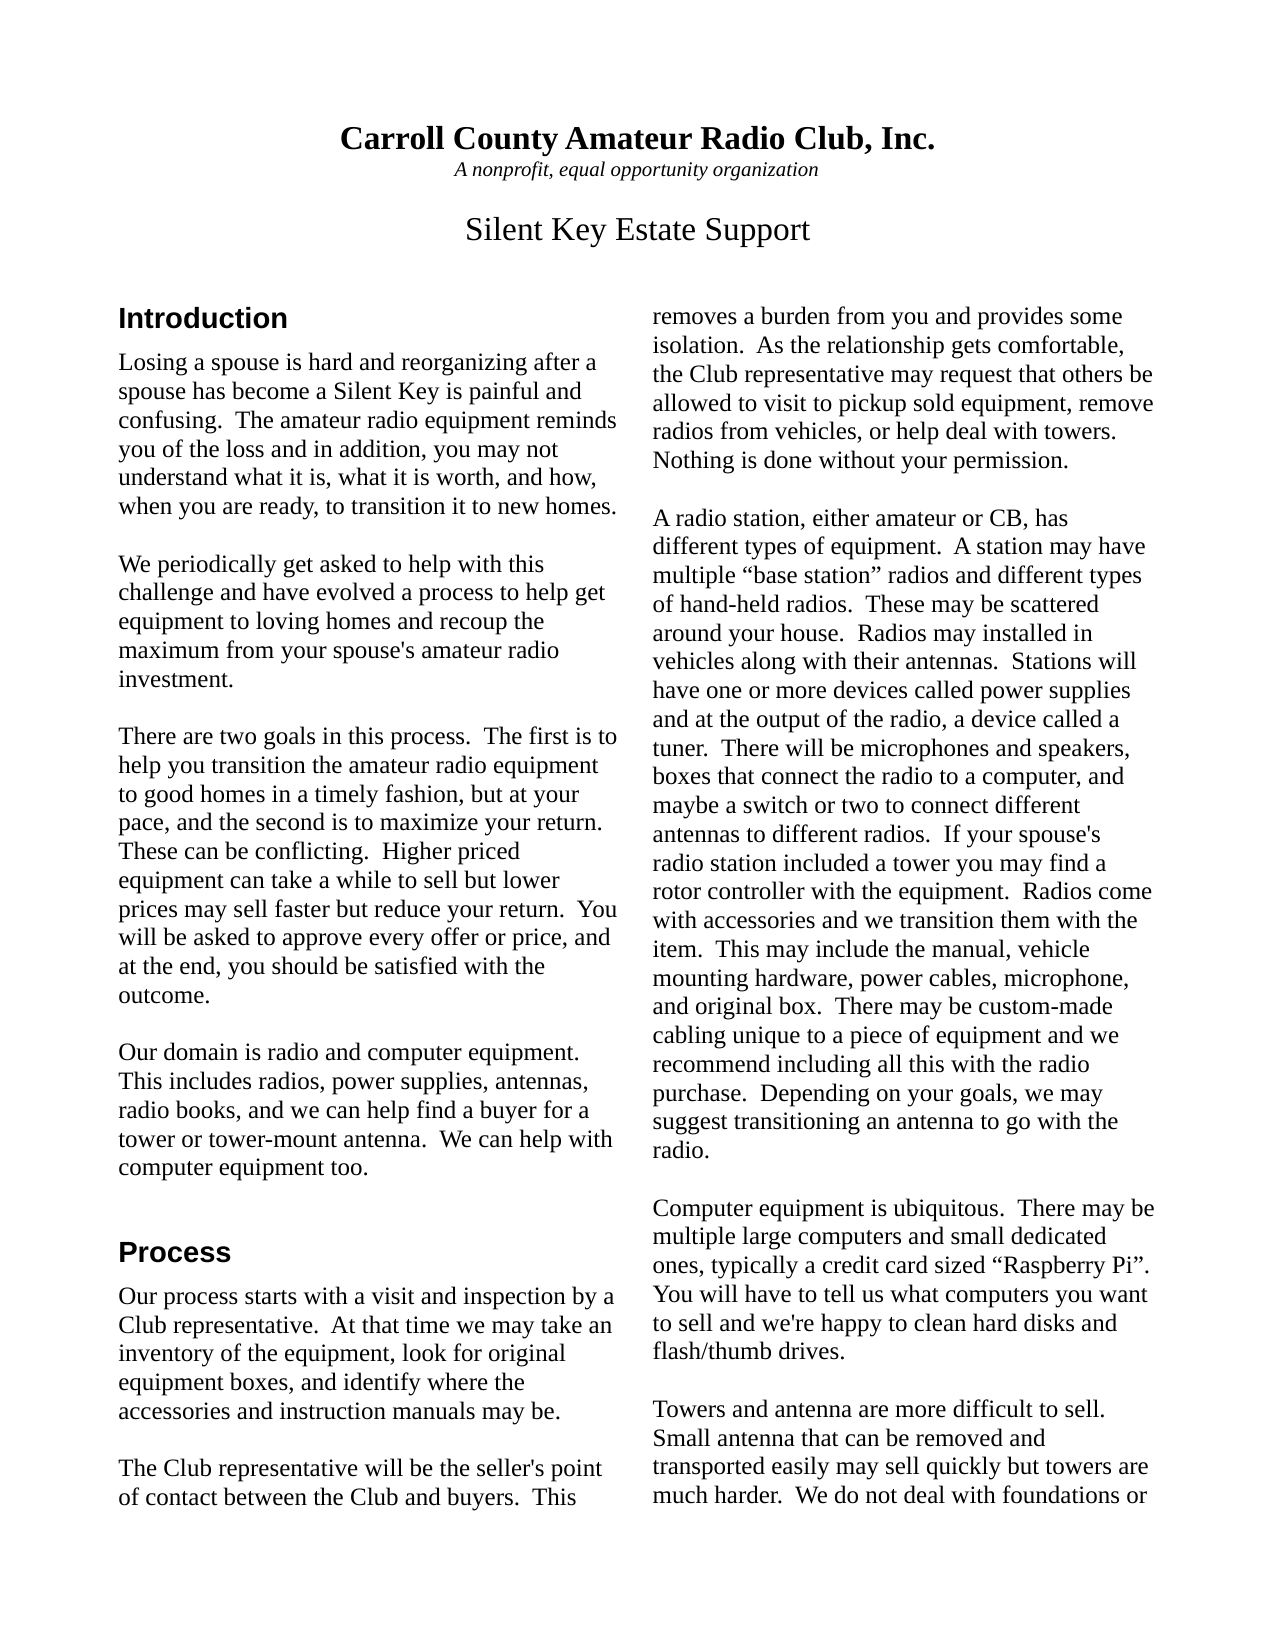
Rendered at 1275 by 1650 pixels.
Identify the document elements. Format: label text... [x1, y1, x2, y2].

subtitle Process [118, 1235, 622, 1268]
text Carroll County Amateur Radio Club, Inc. [118, 118, 1157, 156]
text Our domain is radio and computer equipment. This includes radios, power supplies, antennas, radio books, and we can help find a buyer for a tower or tower-mount antenna. We can help with computer equipment too. [118, 1037, 622, 1181]
text A nonprofit, equal opportunity organization [118, 156, 1157, 181]
text A radio station, either amateur or CB, has different types of equipment. A station may have multiple “base station” radios and different types of hand-held radios. These may be scattered around your house. Radios may installed in vehicles along with their antennas. Stations will have one or more devices called power supplies and at the output of the radio, a device called a tuner. There will be microphones and speakers, boxes that connect the radio to a computer, and maybe a switch or two to connect different antennas to different radios. If your spouse's radio station included a tower you may find a rotor controller with the equipment. Radios come with accessories and we transition them with the item. This may include the manual, vehicle mounting hardware, power cables, microphone, and original box. There may be custom-made cabling unique to a piece of equipment and we recommend including all this with the radio purchase. Depending on your goals, we may suggest transitioning an antenna to go with the radio. [652, 503, 1157, 1164]
text Towers and antenna are more difficult to sell. Small antenna that can be removed and transported easily may sell quickly but towers are much harder. We do not deal with foundations or [652, 1394, 1157, 1509]
text Our process starts with a visit and inspection by a Club representative. At that time we may take an inventory of the equipment, look for original equipment boxes, and identify where the accessories and instruction manuals may be. [118, 1281, 622, 1425]
subtitle Introduction [118, 301, 622, 335]
text Computer equipment is ubiquitous. There may be multiple large computers and small dedicated ones, typically a credit card sized “Raspberry Pi”. You will have to tell us what computers you want to sell and we're happy to clean hard disks and flash/thumb drives. [652, 1193, 1157, 1365]
text There are two goals in this process. The first is to help you transition the amateur radio equipment to good homes in a timely fashion, but at your pace, and the second is to maximize your return. These can be conflicting. Higher priced equipment can take a while to sell but lower prices may sell faster but reduce your return. You will be asked to approve every offer or price, and at the end, you should be satisfied with the outcome. [118, 721, 622, 1009]
text removes a burden from you and provides some isolation. As the relationship gets comfortable, the Club representative may request that others be allowed to visit to pickup sold equipment, remove radios from vehicles, or help deal with towers. Nothing is done without your permission. [652, 301, 1157, 474]
text The Club representative will be the seller's point of contact between the Club and buyers. This [118, 1453, 622, 1511]
text Losing a spouse is hard and reorganizing after a spouse has become a Silent Key is painful and confusing. The amateur radio equipment reminds you of the loss and in addition, you may not understand what it is, what it is worth, and how, when you are ready, to transition it to new homes. [118, 347, 622, 520]
text Silent Key Estate Support [118, 209, 1157, 248]
text We periodically get asked to help with this challenge and have evolved a process to help get equipment to loving homes and recoup the maximum from your spouse's amateur radio investment. [118, 549, 622, 692]
